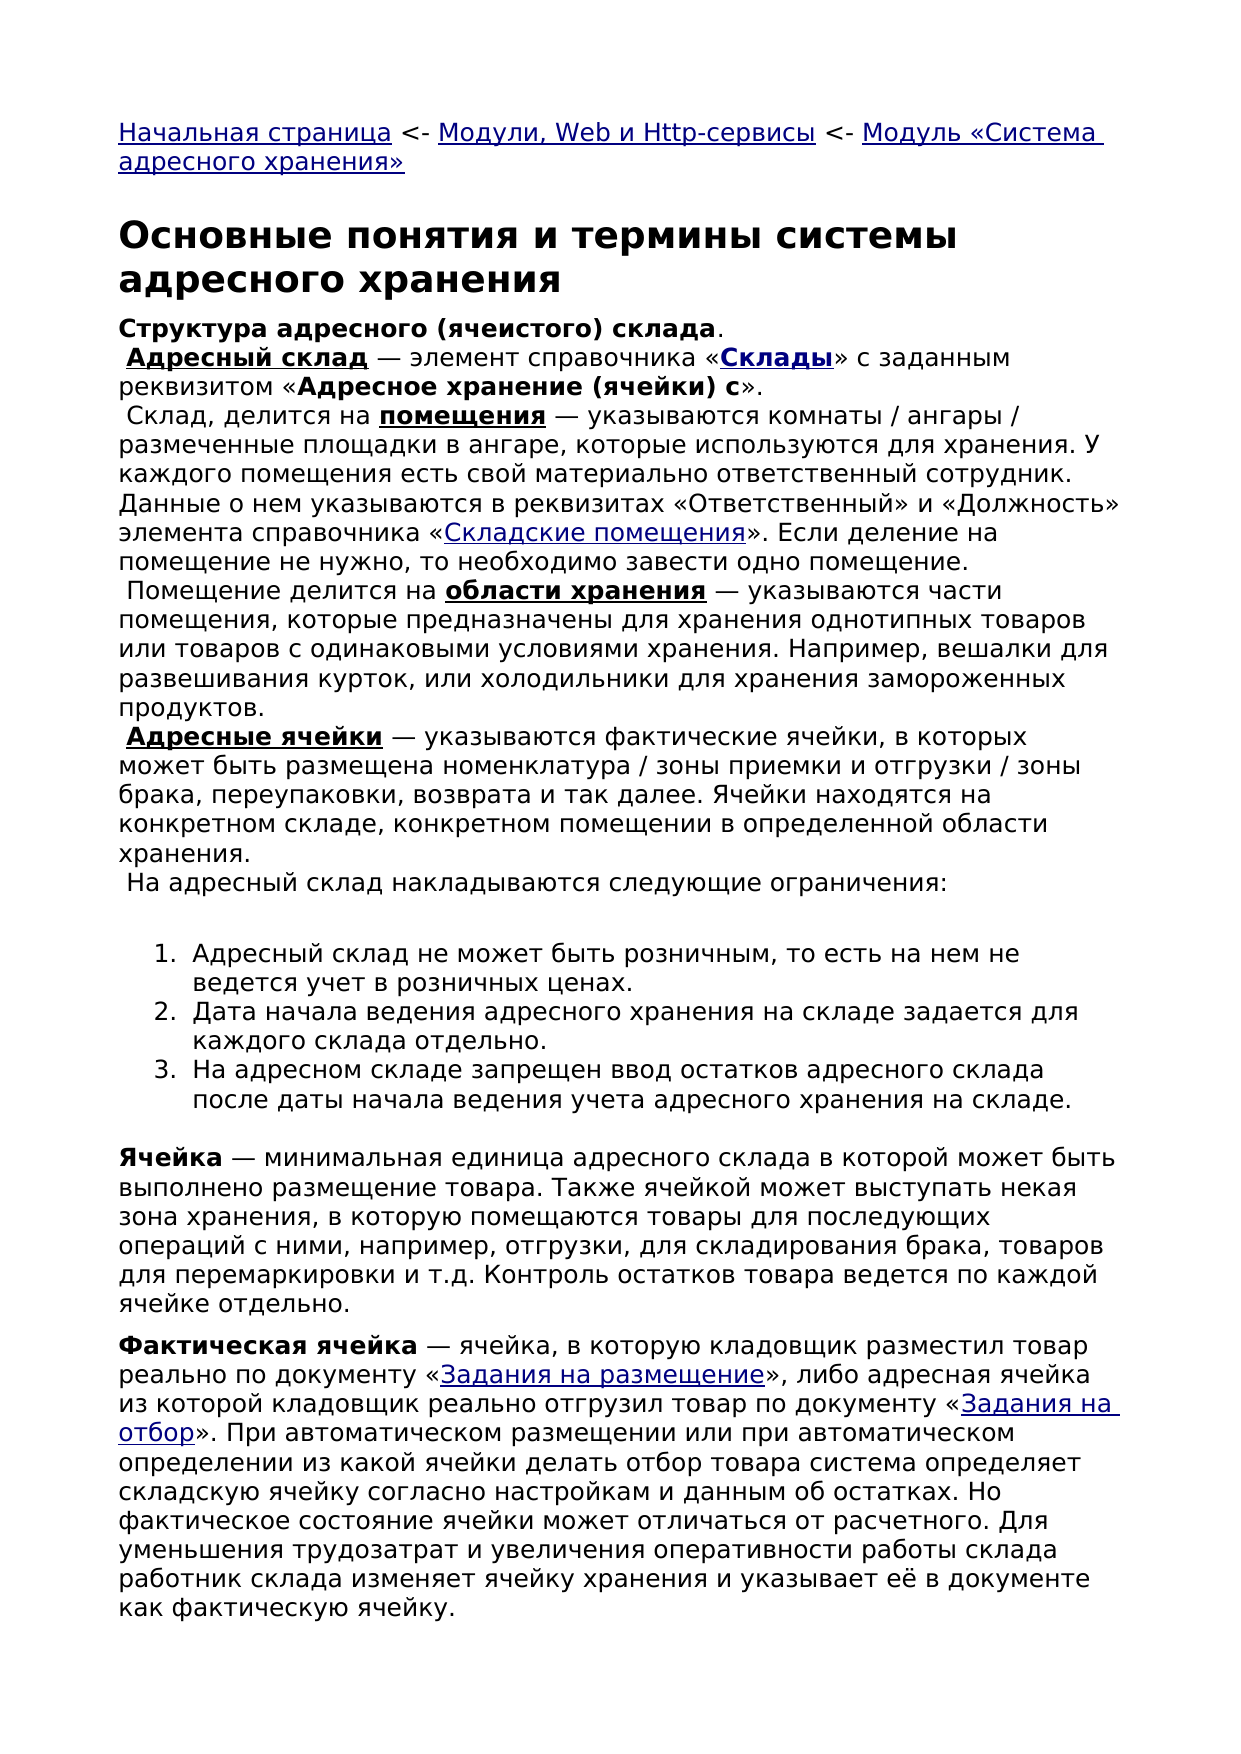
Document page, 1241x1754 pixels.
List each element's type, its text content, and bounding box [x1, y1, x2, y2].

list Дата начала ведения адресного хранения на складе задается для каждого склада отдельно. [177, 997, 1122, 1056]
text Структура адресного (ячеистого) склада. Адресный склад — элемент справочника «Склады» с заданным реквизитом «Адресное хранение (ячейки) с». Склад, делится на помещения — указываются комнаты / ангары / размеченные площадки в ангаре, которые используются для хранения. У каждого помещения есть свой материально ответственный сотрудник. Данные о нем указываются в реквизитах «Ответственный» и «Должность» элемента справочника «Складские помещения». Если деление на помещение не нужно, то необходимо завести одно помещение. Помещение делится на области хранения — указываются части помещения, которые предназначены для хранения однотипных товаров или товаров с одинаковыми условиями хранения. Например, вешалки для развешивания курток, или холодильники для хранения замороженных продуктов. Адресные ячейки — указываются фактические ячейки, в которых может быть размещена номенклатура / зоны приемки и отгрузки / зоны брака, переупаковки, возврата и так далее. Ячейки находятся на конкретном складе, конкретном помещении в определенной области хранения. На адресный склад накладываются следующие ограничения: [118, 314, 1122, 897]
text Ячейка — минимальная единица адресного склада в которой может быть выполнено размещение товара. Также ячейкой может выступать некая зона хранения, в которую помещаются товары для последующих операций с ними, например, отгрузки, для складирования брака, товаров для перемаркировки и т.д. Контроль остатков товара ведется по каждой ячейке отдельно. [118, 1143, 1122, 1318]
text Фактическая ячейка — ячейка, в которую кладовщик разместил товар реально по документу «Задания на размещение», либо адресная ячейка из которой кладовщик реально отгрузил товар по документу «Задания на отбор». При автоматическом размещении или при автоматическом определении из какой ячейки делать отбор товара система определяет складскую ячейку согласно настройкам и данным об остатках. Но фактическое состояние ячейки может отличаться от расчетного. Для уменьшения трудозатрат и увеличения оперативности работы склада работник склада изменяет ячейку хранения и указывает её в документе как фактическую ячейку. [118, 1331, 1122, 1623]
subtitle Основные понятия и термины системы адресного хранения [118, 214, 1122, 301]
list Адресный склад не может быть розничным, то есть на нем не ведется учет в розничных ценах. [177, 939, 1122, 997]
text Начальная страница <- Модули, Web и Http-сервисы <- Модуль «Система адресного хранения» [118, 118, 1122, 176]
list На адресном складе запрещен ввод остатков адресного склада после даты начала ведения учета адресного хранения на складе. [177, 1056, 1122, 1114]
